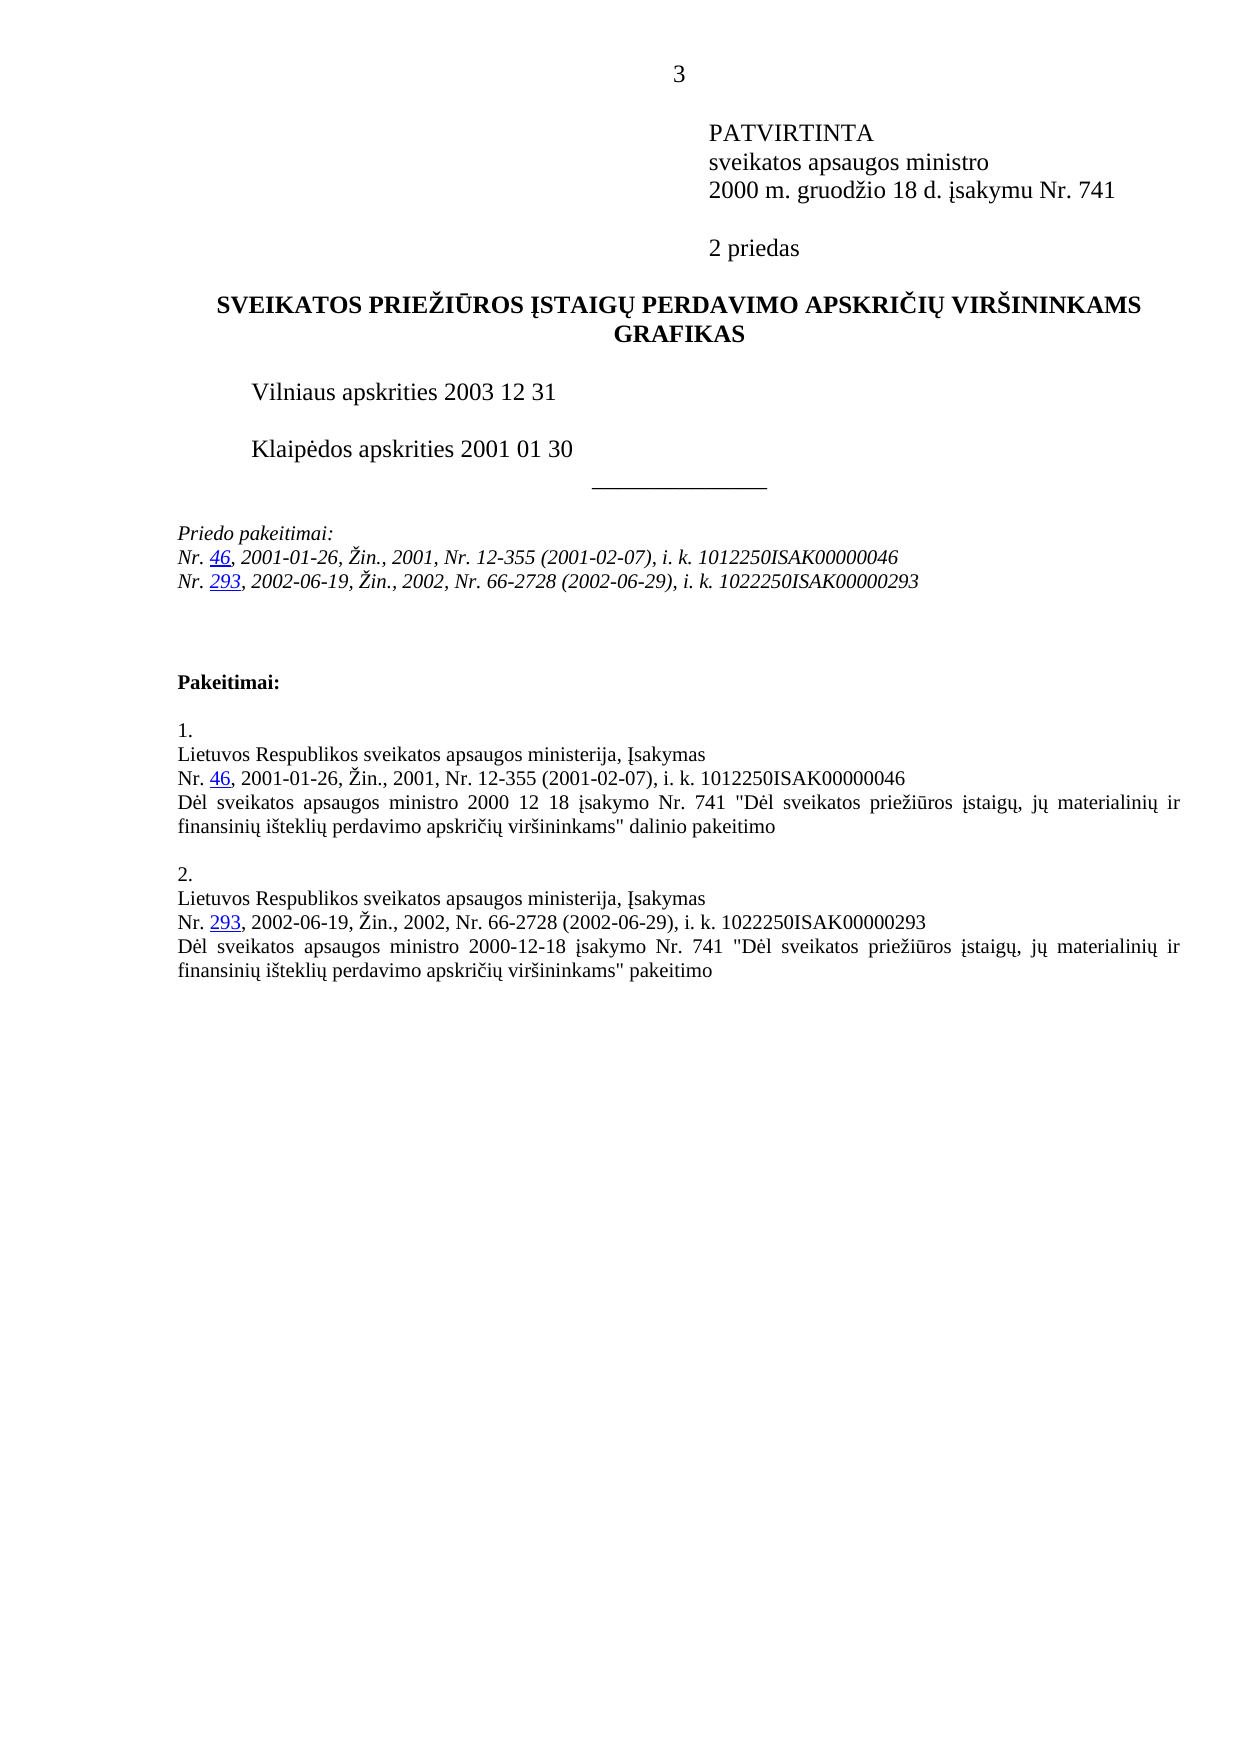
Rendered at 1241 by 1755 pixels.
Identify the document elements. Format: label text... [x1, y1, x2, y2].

text Pakeitimai: [177, 670, 1181, 694]
text Dėl sveikatos apsaugos ministro 2000-12-18 įsakymo Nr. 741 "Dėl sveikatos priežiūros įstaigų, jų materialinių ir finansinių išteklių perdavimo apskričių viršininkams" pakeitimo [177, 934, 1181, 982]
text Nr. 293, 2002-06-19, Žin., 2002, Nr. 66-2728 (2002-06-29), i. k. 1022250ISAK00000293 [177, 910, 1181, 934]
text SVEIKATOS PRIEŽIŪROS ĮSTAIGŲ PERDAVIMO APSKRIČIŲ VIRŠININKAMS GRAFIKAS [177, 291, 1181, 348]
text Nr. 46, 2001-01-26, Žin., 2001, Nr. 12-355 (2001-02-07), i. k. 1012250ISAK00000046 [177, 766, 1181, 790]
text 2. [177, 862, 1181, 886]
text Dėl sveikatos apsaugos ministro 2000 12 18 įsakymo Nr. 741 "Dėl sveikatos priežiūros įstaigų, jų materialinių ir finansinių išteklių perdavimo apskričių viršininkams" dalinio pakeitimo [177, 790, 1181, 838]
text sveikatos apsaugos ministro [177, 147, 1181, 176]
text 2000 m. gruodžio 18 d. įsakymu Nr. 741 [177, 176, 1181, 204]
text Vilniaus apskrities 2003 12 31 [177, 377, 1181, 406]
text ______________ [177, 463, 1181, 492]
text Nr. 46, 2001-01-26, Žin., 2001, Nr. 12-355 (2001-02-07), i. k. 1012250ISAK00000046 [177, 545, 1181, 569]
text 1. [177, 718, 1181, 742]
text PATVIRTINTA [709, 118, 1181, 147]
text Lietuvos Respublikos sveikatos apsaugos ministerija, Įsakymas [177, 742, 1181, 766]
text Klaipėdos apskrities 2001 01 30 [177, 434, 1181, 463]
text 2 priedas [177, 233, 1181, 262]
text Priedo pakeitimai: [177, 521, 1181, 545]
text Nr. 293, 2002-06-19, Žin., 2002, Nr. 66-2728 (2002-06-29), i. k. 1022250ISAK00000293 [177, 569, 1181, 593]
text Lietuvos Respublikos sveikatos apsaugos ministerija, Įsakymas [177, 886, 1181, 910]
